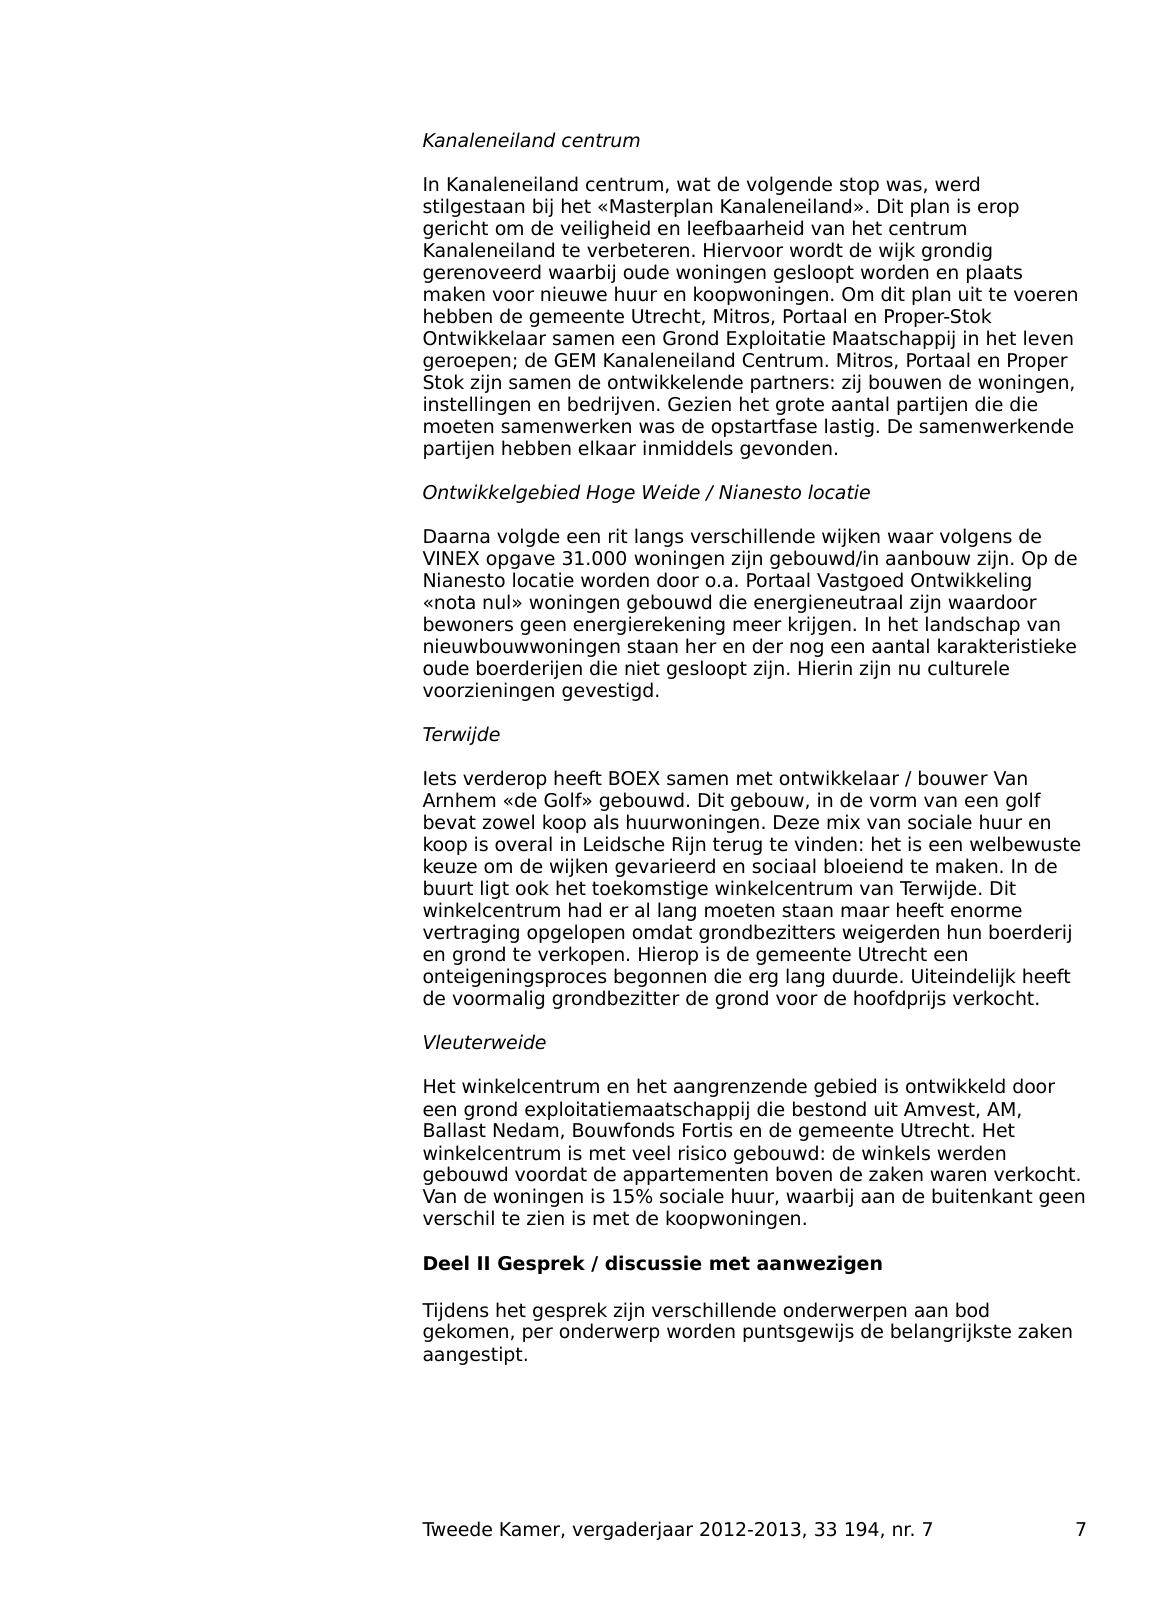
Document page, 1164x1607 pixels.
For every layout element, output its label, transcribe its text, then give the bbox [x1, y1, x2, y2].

subtitle Terwijde [422, 724, 1087, 746]
text Tijdens het gesprek zijn verschillende onderwerpen aan bod gekomen, per onderwerp worden puntsgewijs de belangrijkste zaken aangestipt. [422, 1299, 1087, 1365]
text Iets verderop heeft BOEX samen met ontwikkelaar / bouwer Van Arnhem «de Golf» gebouwd. Dit gebouw, in de vorm van een golf bevat zowel koop als huurwoningen. Deze mix van sociale huur en koop is overal in Leidsche Rijn terug te vinden: het is een welbewuste keuze om de wijken gevarieerd en sociaal bloeiend te maken. In de buurt ligt ook het toekomstige winkelcentrum van Terwijde. Dit winkelcentrum had er al lang moeten staan maar heeft enorme vertraging opgelopen omdat grondbezitters weigerden hun boerderij en grond te verkopen. Hierop is de gemeente Utrecht een onteigeningsproces begonnen die erg lang duurde. Uiteindelijk heeft de voormalig grondbezitter de grond voor de hoofdprijs verkocht. [422, 768, 1087, 1010]
text In Kanaleneiland centrum, wat de volgende stop was, werd stilgestaan bij het «Masterplan Kanaleneiland». Dit plan is erop gericht om de veiligheid en leefbaarheid van het centrum Kanaleneiland te verbeteren. Hiervoor wordt de wijk grondig gerenoveerd waarbij oude woningen gesloopt worden en plaats maken voor nieuwe huur en koopwoningen. Om dit plan uit te voeren hebben de gemeente Utrecht, Mitros, Portaal en Proper-Stok Ontwikkelaar samen een Grond Exploitatie Maatschappij in het leven geroepen; de GEM Kanaleneiland Centrum. Mitros, Portaal en Proper Stok zijn samen de ontwikkelende partners: zij bouwen de woningen, instellingen en bedrijven. Gezien het grote aantal partijen die die moeten samenwerken was de opstartfase lastig. De samenwerkende partijen hebben elkaar inmiddels gevonden. [422, 174, 1087, 460]
text Daarna volgde een rit langs verschillende wijken waar volgens de VINEX opgave 31.000 woningen zijn gebouwd/in aanbouw zijn. Op de Nianesto locatie worden door o.a. Portaal Vastgoed Ontwikkeling «nota nul» woningen gebouwd die energieneutraal zijn waardoor bewoners geen energierekening meer krijgen. In het landschap van nieuwbouwwoningen staan her en der nog een aantal karakteristieke oude boerderijen die niet gesloopt zijn. Hierin zijn nu culturele voorzieningen gevestigd. [422, 526, 1087, 702]
text Het winkelcentrum en het aangrenzende gebied is ontwikkeld door een grond exploitatiemaatschappij die bestond uit Amvest, AM, Ballast Nedam, Bouwfonds Fortis en de gemeente Utrecht. Het winkelcentrum is met veel risico gebouwd: de winkels werden gebouwd voordat de appartementen boven de zaken waren verkocht. Van de woningen is 15% sociale huur, waarbij aan de buitenkant geen verschil te zien is met de koopwoningen. [422, 1076, 1087, 1230]
subtitle Vleuterweide [422, 1032, 1087, 1054]
subtitle Kanaleneiland centrum [422, 130, 1087, 152]
subtitle Deel II Gesprek / discussie met aanwezigen [422, 1252, 1087, 1274]
subtitle Ontwikkelgebied Hoge Weide / Nianesto locatie [422, 482, 1087, 504]
